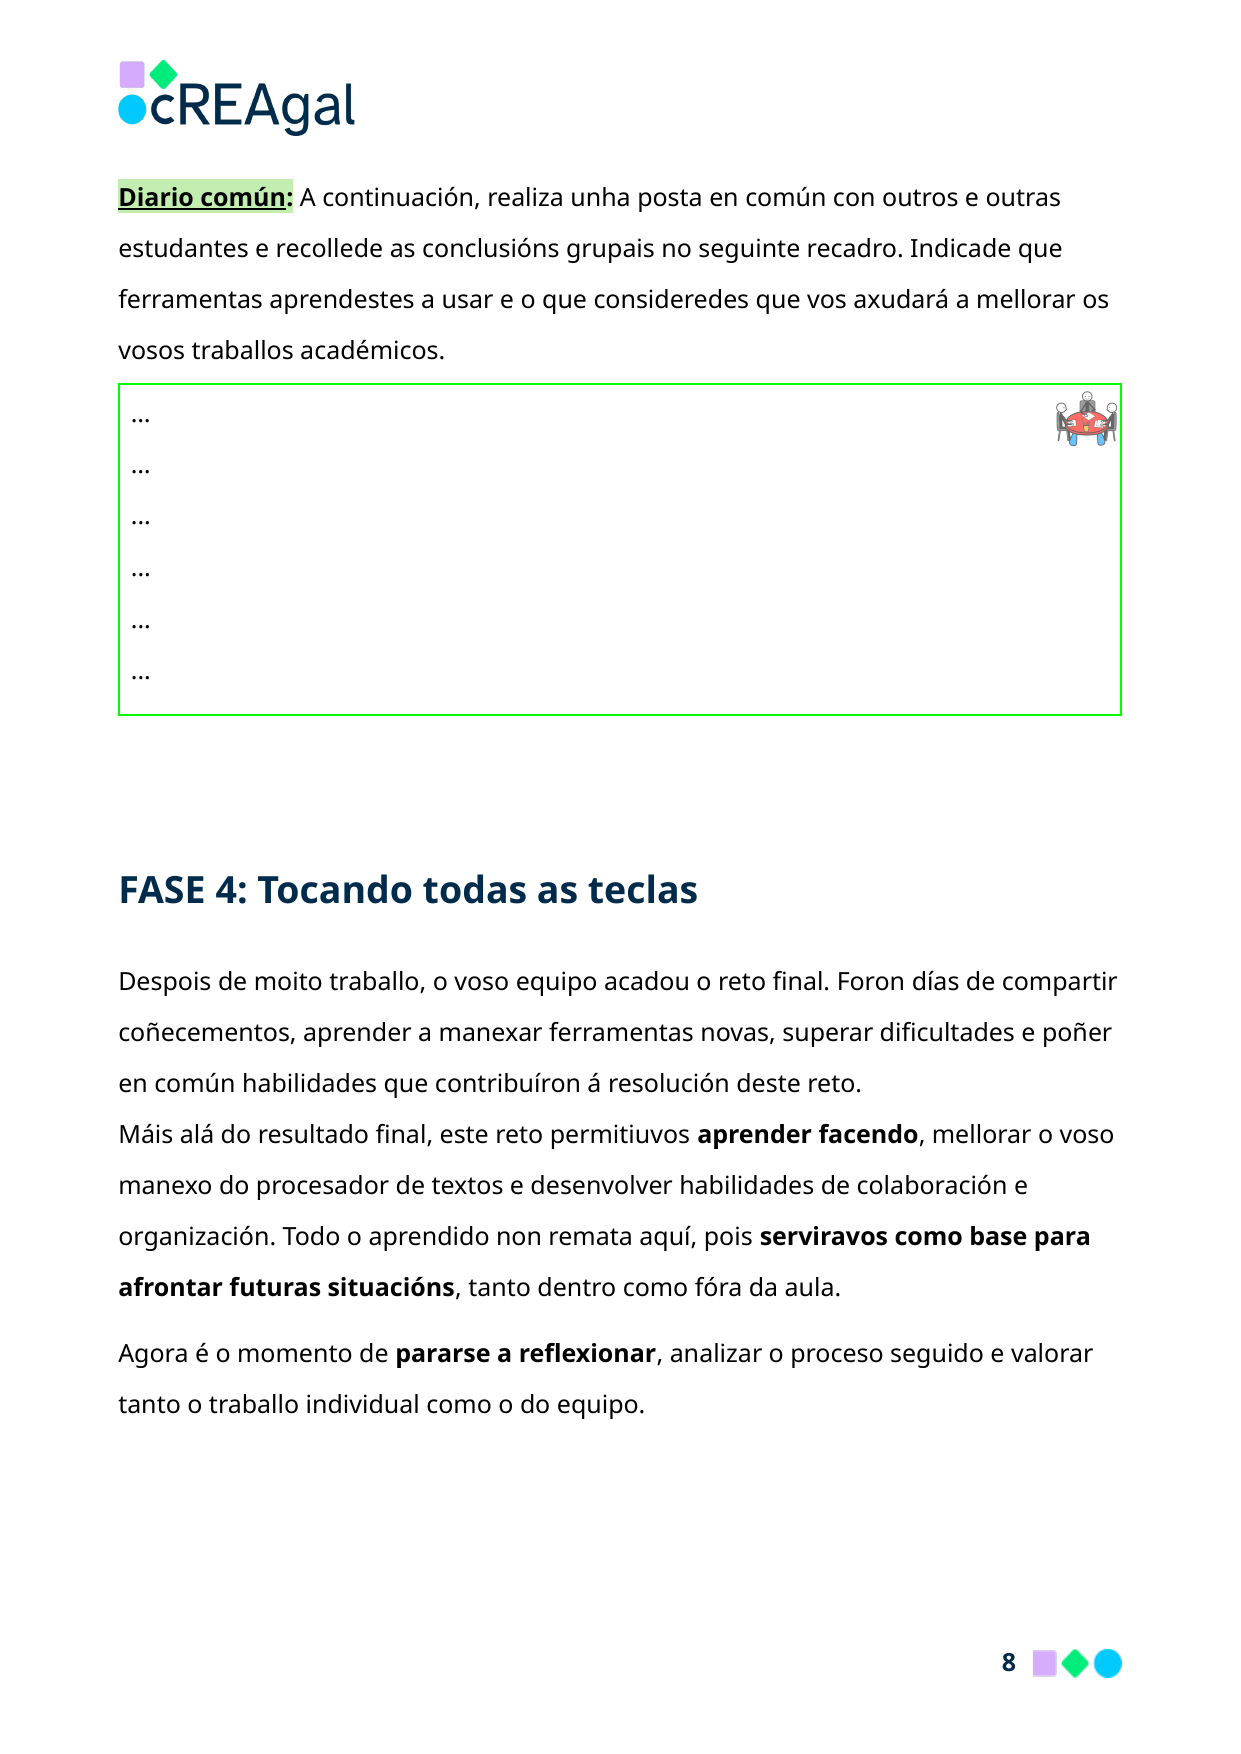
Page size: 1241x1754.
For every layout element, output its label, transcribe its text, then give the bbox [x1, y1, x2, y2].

text Agora é o momento de pararse a reflexionar, analizar o proceso seguido e valorar tanto o traballo individual como o do equipo. [118, 1336, 1122, 1421]
picture [1032, 1649, 1105, 1678]
subtitle FASE 4: Tocando todas as teclas [118, 864, 1122, 915]
picture [118, 60, 355, 136]
picture [1112, 1649, 1122, 1660]
picture [1111, 1666, 1122, 1678]
text Despois de moito traballo, o voso equipo acadou o reto final. Foron días de compartir coñecementos, aprender a manexar ferramentas novas, superar dificultades e poñer en común habilidades que contribuíron á resolución deste reto. [118, 964, 1122, 1100]
table_header … … ... ... ... ... [120, 385, 1120, 714]
text Máis alá do resultado final, este reto permitiuvos aprender facendo, mellorar o voso manexo do procesador de textos e desenvolver habilidades de colaboración e organización. Todo o aprendido non remata aquí, pois serviravos como base para afrontar futuras situacións, tanto dentro como fóra da aula. [118, 1117, 1122, 1304]
text Diario común: A continuación, realiza unha posta en común con outros e outras estudantes e recollede as conclusións grupais no seguinte recadro. Indicade que ferramentas aprendestes a usar e o que consideredes que vos axudará a mellorar os vosos traballos académicos. [118, 179, 1122, 366]
